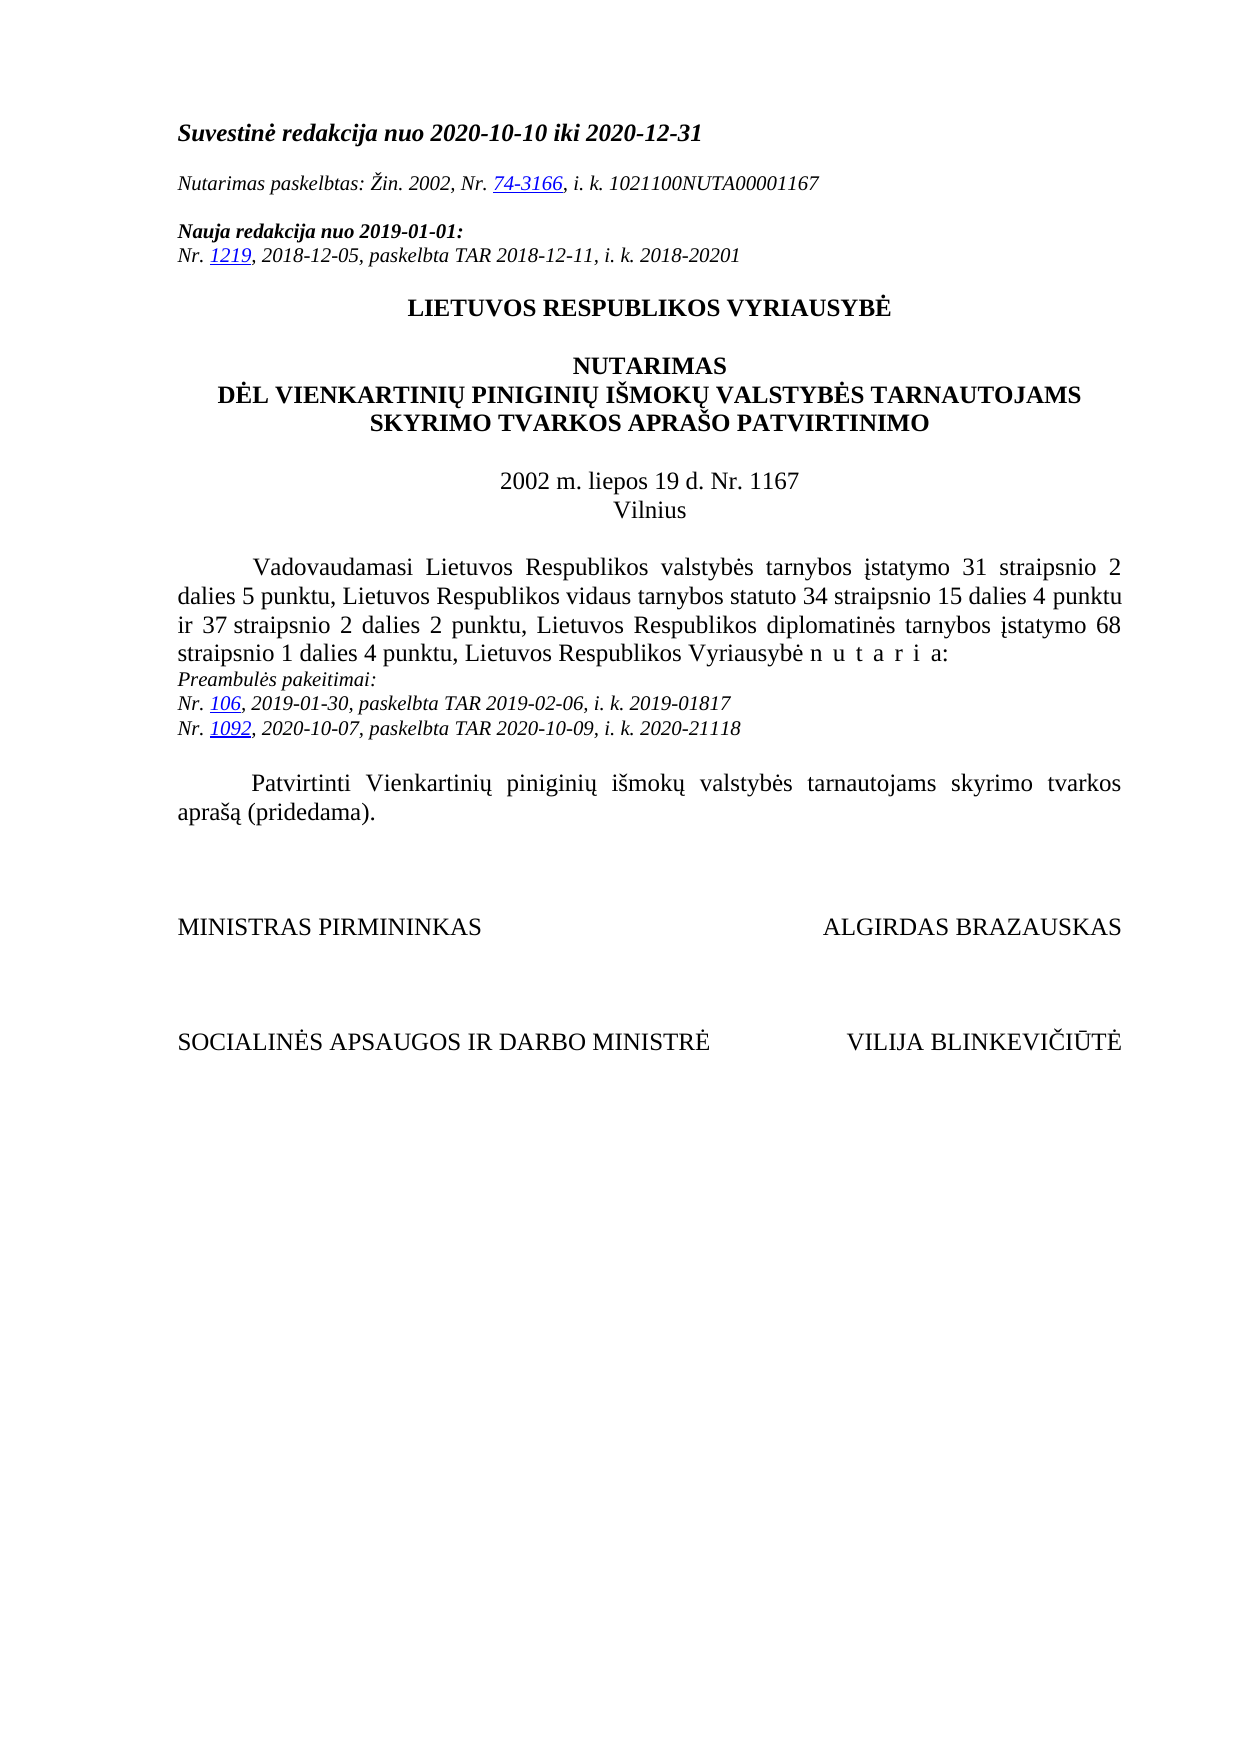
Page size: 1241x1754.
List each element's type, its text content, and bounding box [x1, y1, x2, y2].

text Vadovaudamasi Lietuvos Respublikos valstybės tarnybos įstatymo 31 straipsnio 2 dalies 5 punktu, Lietuvos Respublikos vidaus tarnybos statuto 34 straipsnio 15 dalies 4 punktu ir 37 straipsnio 2 dalies 2 punktu, Lietuvos Respublikos diplomatinės tarnybos įstatymo 68 straipsnio 1 dalies 4 punktu, Lietuvos Respublikos Vyriausybė nutaria: [177, 552, 1122, 667]
text Nr. 106, 2019-01-30, paskelbta TAR 2019-02-06, i. k. 2019-01817 [177, 691, 1122, 715]
text Nutarimas paskelbtas: Žin. 2002, Nr. 74-3166, i. k. 1021100NUTA00001167 [177, 171, 1122, 195]
text Vilnius [177, 495, 1122, 523]
text LIETUVOS RESPUBLIKOS VYRIAUSYBĖ [177, 293, 1122, 322]
text NUTARIMAS [177, 351, 1122, 380]
text Preambulės pakeitimai: [177, 667, 1122, 691]
text Nauja redakcija nuo 2019-01-01: [177, 219, 1122, 243]
text SOCIALINĖS APSAUGOS IR DARBO MINISTRĖ VILIJA BLINKEVIČIŪTĖ [177, 1027, 1122, 1056]
text MINISTRAS PIRMININKAS ALGIRDAS BRAZAUSKAS [177, 912, 1122, 941]
text DĖL VIENKARTINIŲ PINIGINIŲ IŠMOKŲ VALSTYBĖS TARNAUTOJAMS SKYRIMO TVARKOS APRAŠO PATVIRTINIMO [177, 380, 1122, 437]
text Patvirtinti Vienkartinių piniginių išmokų valstybės tarnautojams skyrimo tvarkos aprašą (pridedama). [177, 768, 1122, 826]
text Suvestinė redakcija nuo 2020-10-10 iki 2020-12-31 [177, 118, 1122, 147]
text 2002 m. liepos 19 d. Nr. 1167 [177, 466, 1122, 495]
text Nr. 1092, 2020-10-07, paskelbta TAR 2020-10-09, i. k. 2020-21118 [177, 715, 1122, 739]
text Nr. 1219, 2018-12-05, paskelbta TAR 2018-12-11, i. k. 2018-20201 [177, 243, 1122, 267]
